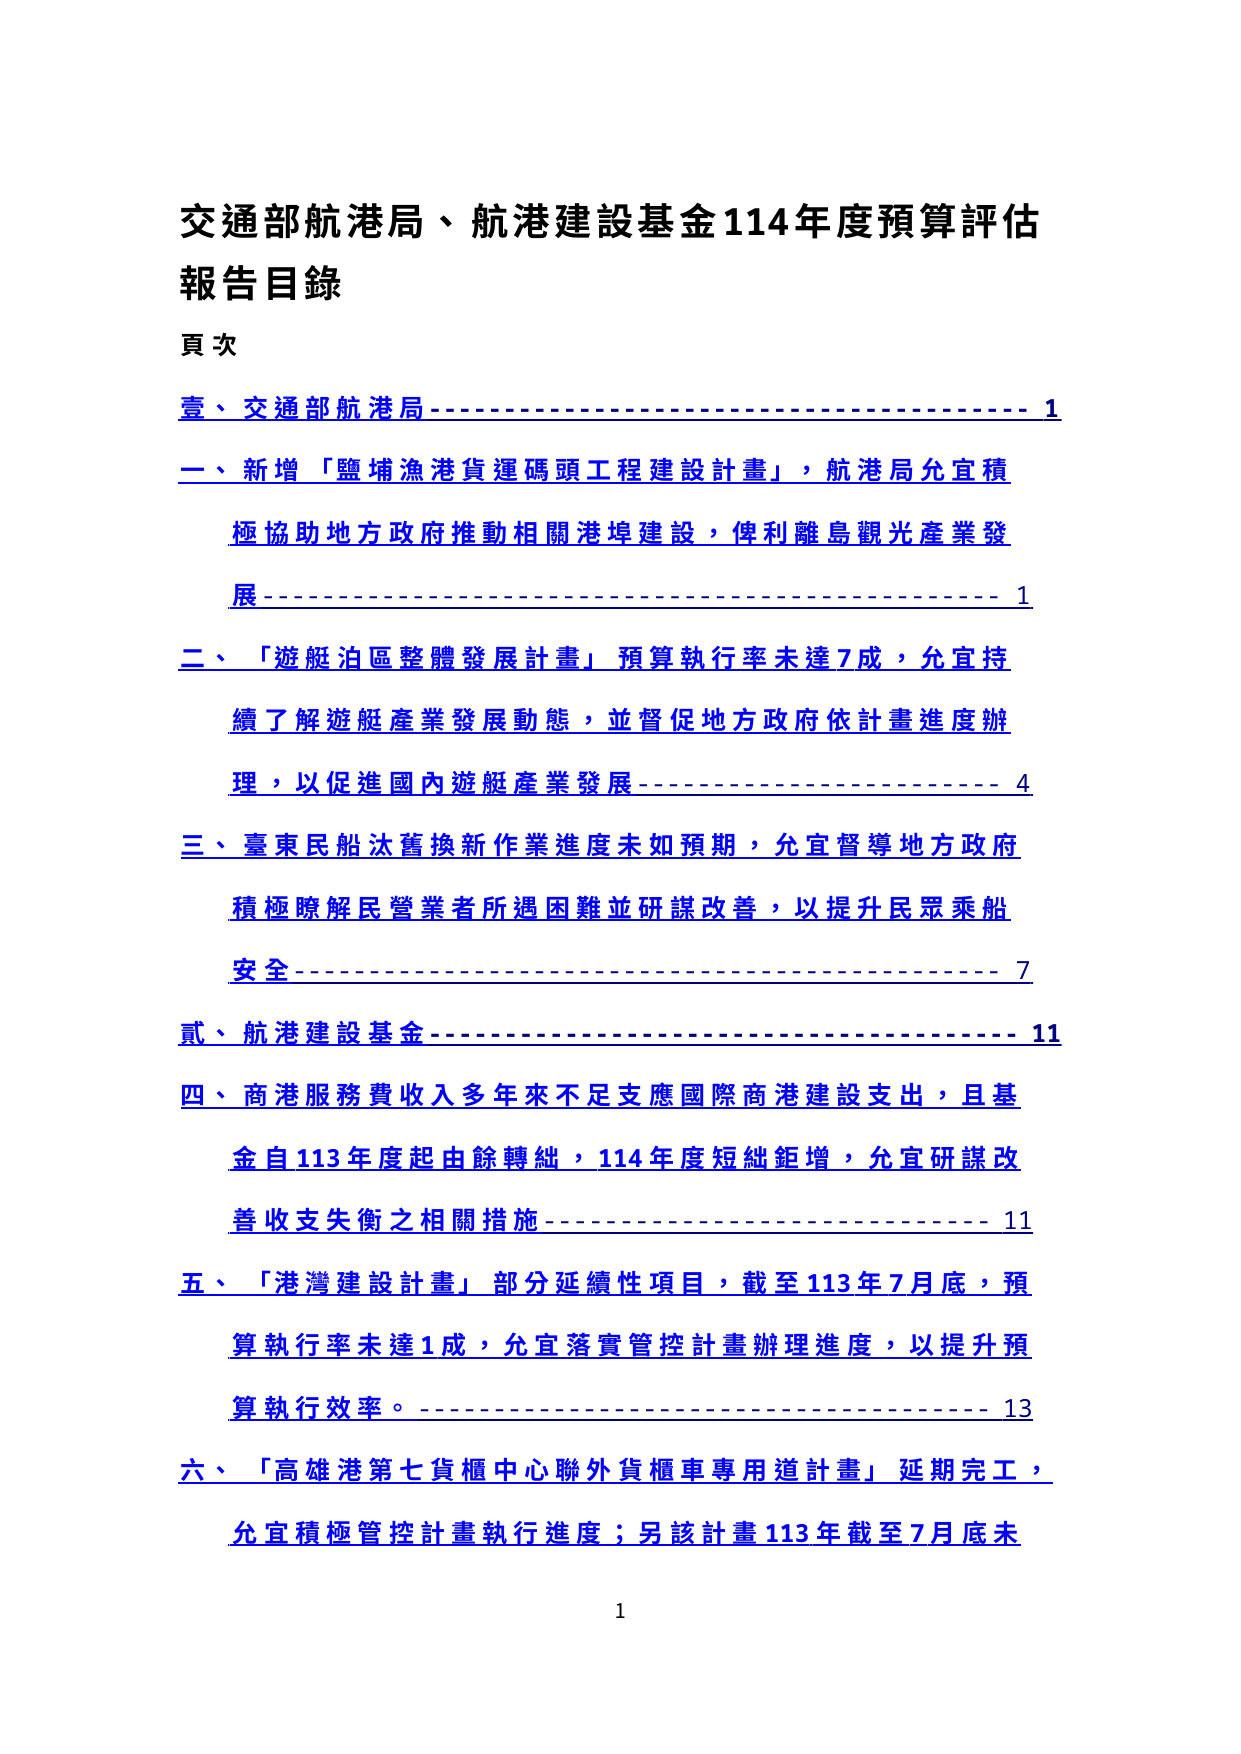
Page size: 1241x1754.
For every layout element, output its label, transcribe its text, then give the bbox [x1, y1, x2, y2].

text 二、「遊艇泊區整體發展計畫」預算執行率未達7成，允宜持續了解遊艇產業發展動態，並督促地方政府依計畫進度辦理，以促進國內遊艇產業發展 4 [177, 615, 1033, 802]
text 六、「高雄港第七貨櫃中心聯外貨櫃車專用道計畫」延期完工，允宜積極管控計畫執行進度；另該計畫113年截至7月底未有執行數，允宜儘速辦理核撥作業 17 [177, 1427, 1033, 1482]
text 六、「高雄港第七貨櫃中心聯外貨櫃車專用道計畫」延期完工，允宜積極管控計畫執行進度；另該計畫113年截至7月底未有執行數，允宜儘速辦理核撥作業 17 [177, 1483, 1033, 1552]
text 四、商港服務費收入多年來不足支應國際商港建設支出，且基金自113年度起由餘轉絀，114年度短絀鉅增，允宜研謀改善收支失衡之相關措施 11 [177, 1052, 1033, 1240]
text 三、臺東民船汰舊換新作業進度未如預期，允宜督導地方政府積極瞭解民營業者所遇困難並研謀改善，以提升民眾乘船安全 7 [177, 802, 1033, 990]
text 五、「港灣建設計畫」部分延續性項目，截至113年7月底，預算執行率未達1成，允宜落實管控計畫辦理進度，以提升預算執行效率。 13 [177, 1240, 1033, 1427]
text 一、新增「鹽埔漁港貨運碼頭工程建設計畫｣，航港局允宜積極協助地方政府推動相關港埠建設，俾利離島觀光產業發展 1 [177, 427, 1033, 615]
text 壹、交通部航港局 1 [177, 365, 1063, 427]
text 交通部航港局、航港建設基金114年度預算評估報告目錄 頁次 [177, 177, 1063, 365]
text 貳、航港建設基金 11 [177, 990, 1063, 1052]
